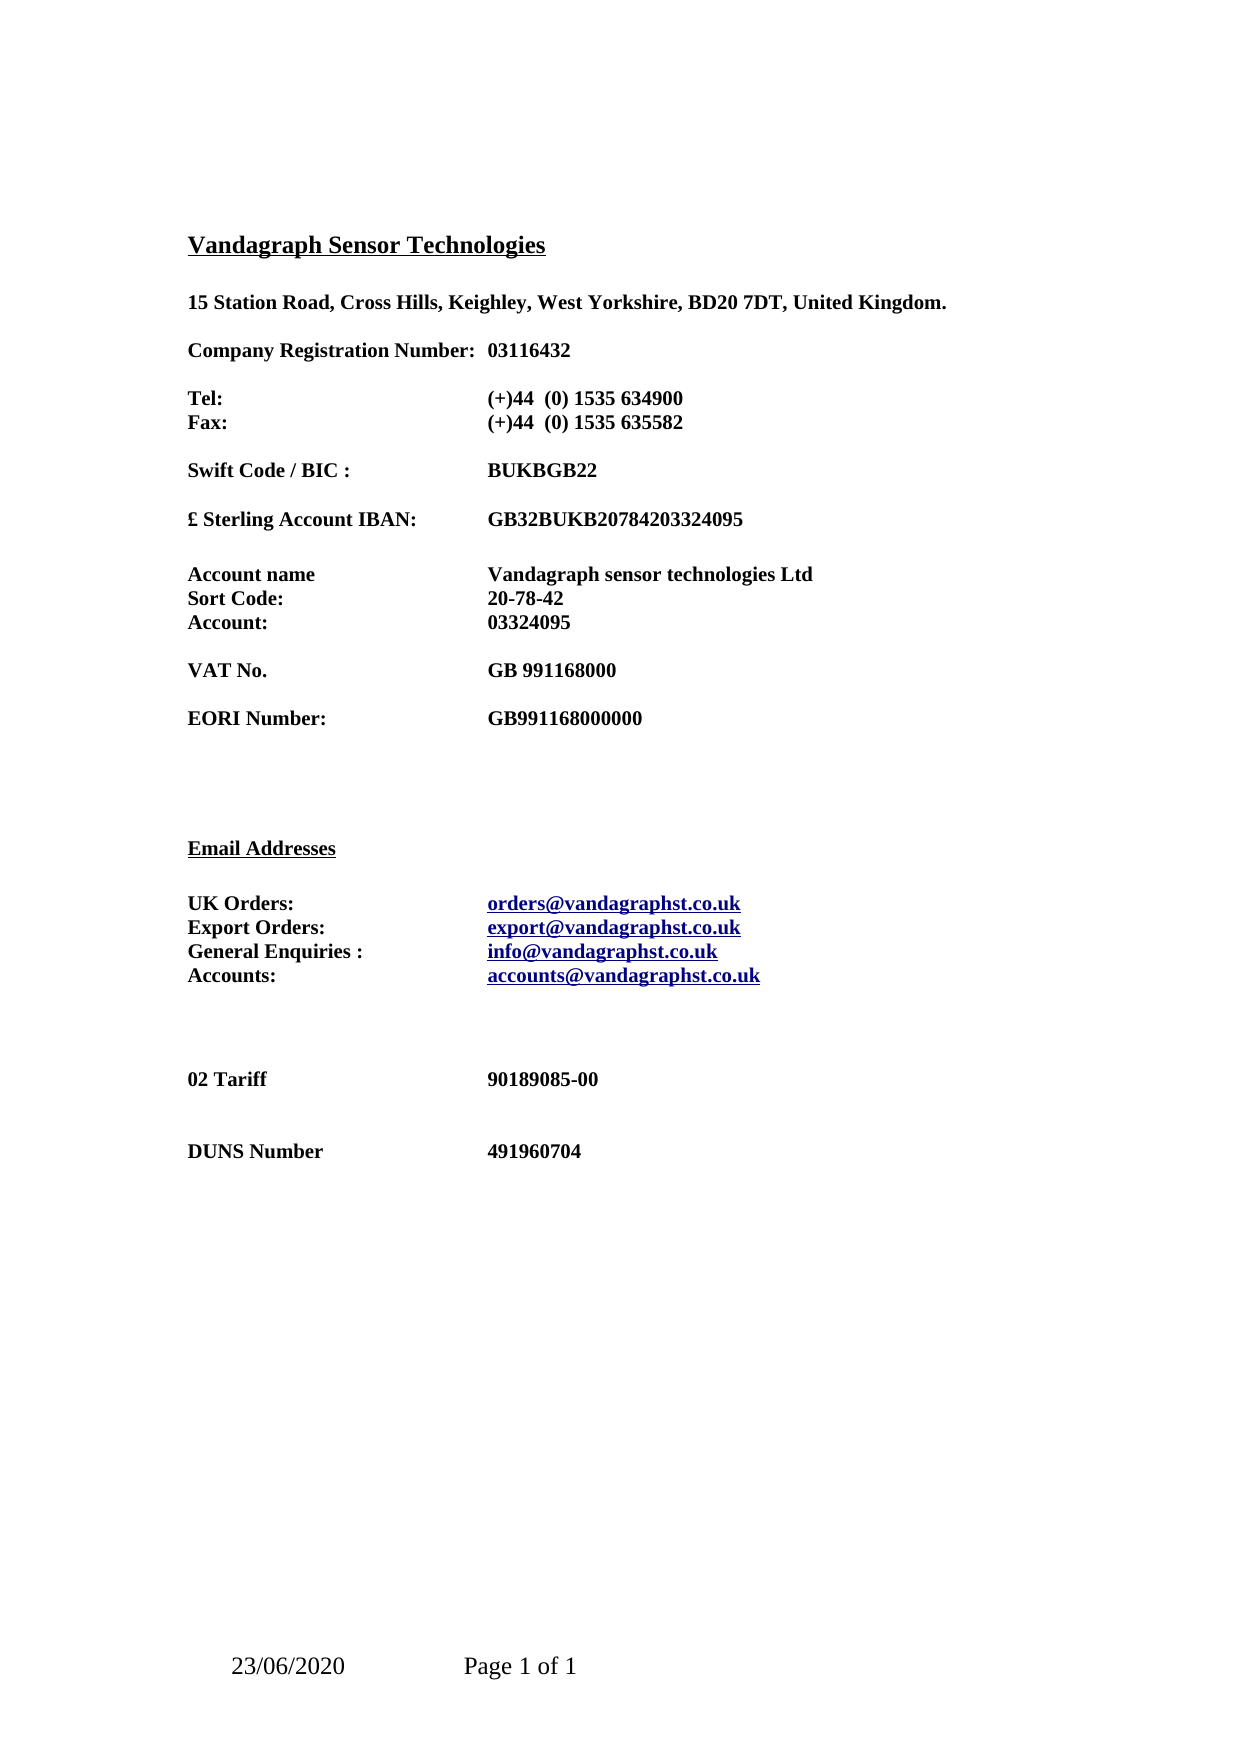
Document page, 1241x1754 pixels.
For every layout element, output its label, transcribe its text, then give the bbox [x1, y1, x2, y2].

text General Enquiries : info@vandagraphst.co.uk [187, 939, 1053, 963]
text 15 Station Road, Cross Hills, Keighley, West Yorkshire, BD20 7DT, United Kingdom. [187, 290, 1053, 314]
text Company Registration Number: 03116432 [187, 338, 1053, 362]
text £ Sterling Account IBAN: GB32BUKB20784203324095 [187, 506, 1053, 531]
text Accounts: accounts@vandagraphst.co.uk [187, 963, 1053, 987]
text Swift Code / BIC : BUKBGB22 [187, 458, 1053, 482]
text VAT No. GB 991168000 [187, 658, 1053, 682]
text Tel: (+)44 (0) 1535 634900 [187, 386, 1053, 410]
text Account: 03324095 [187, 610, 1053, 634]
text UK Orders: orders@vandagraphst.co.uk [187, 891, 1053, 915]
text EORI Number: GB991168000000 [187, 706, 1053, 730]
text Fax: (+)44 (0) 1535 635582 [187, 410, 1053, 434]
text 02 Tariff 90189085-00 [187, 1067, 1053, 1091]
text Account name Vandagraph sensor technologies Ltd [187, 562, 1053, 586]
text Export Orders: export@vandagraphst.co.uk [187, 915, 1053, 939]
text Email Addresses [187, 836, 1053, 860]
text Sort Code: 20-78-42 [187, 586, 1053, 610]
text Vandagraph Sensor Technologies [187, 230, 1053, 259]
text DUNS Number 491960704 [187, 1139, 1053, 1163]
